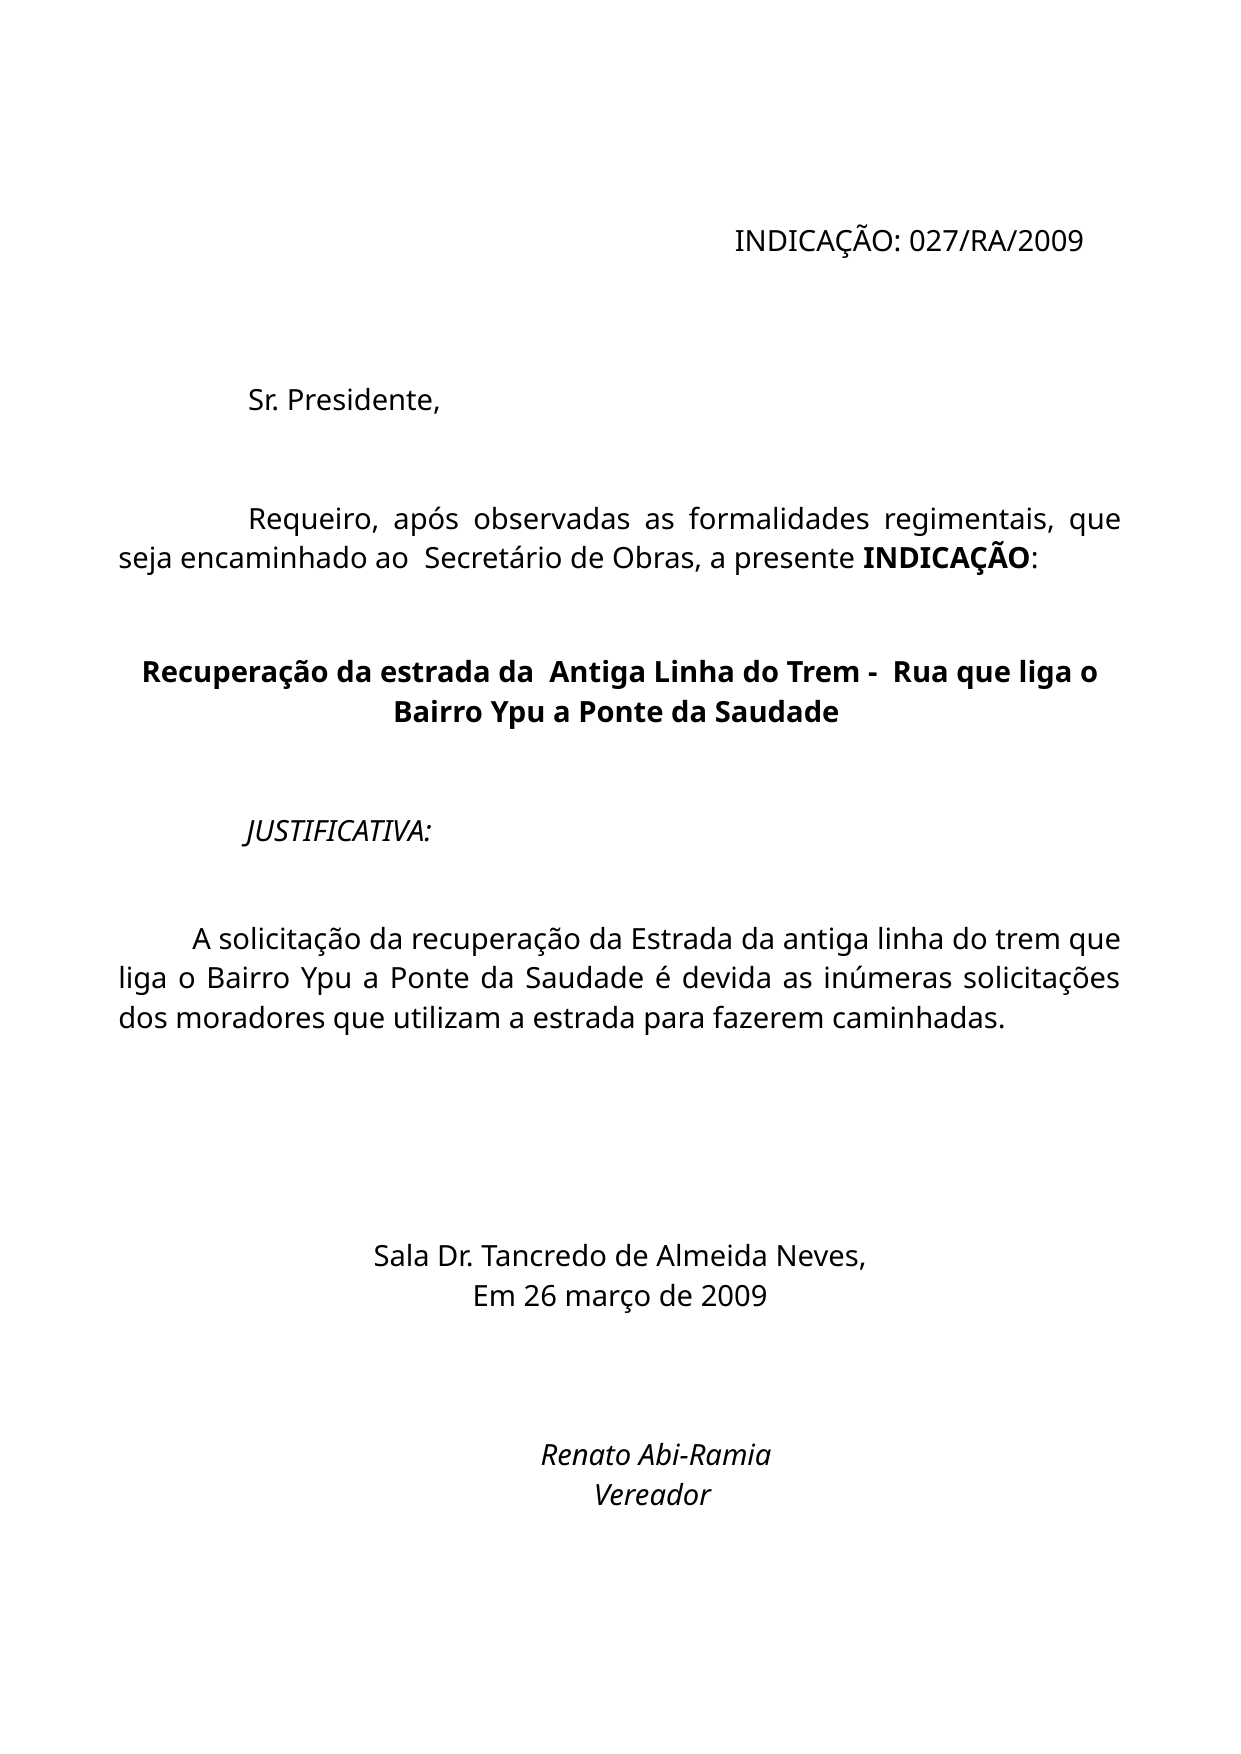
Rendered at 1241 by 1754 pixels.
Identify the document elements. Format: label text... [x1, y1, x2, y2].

text JUSTIFICATIVA: [118, 810, 1122, 850]
text Sr. Presidente, [118, 379, 1122, 419]
text Recuperação da estrada da Antiga Linha do Trem - Rua que liga o Bairro Ypu a Ponte da Saudade [118, 651, 1122, 731]
text Sala Dr. Tancredo de Almeida Neves, [118, 1236, 1122, 1275]
list Renato Abi-Ramia [156, 1434, 1122, 1474]
text Em 26 março de 2009 [118, 1275, 1122, 1315]
list Vereador [156, 1474, 1122, 1513]
text INDICAÇÃO: 027/RA/2009 [118, 220, 1122, 260]
text Requeiro, após observadas as formalidades regimentais, que seja encaminhado ao Secretário de Obras, a presente INDICAÇÃO: [118, 498, 1122, 577]
text A solicitação da recuperação da Estrada da antiga linha do trem que liga o Bairro Ypu a Ponte da Saudade é devida as inúmeras solicitações dos moradores que utilizam a estrada para fazerem caminhadas. [118, 918, 1122, 1037]
